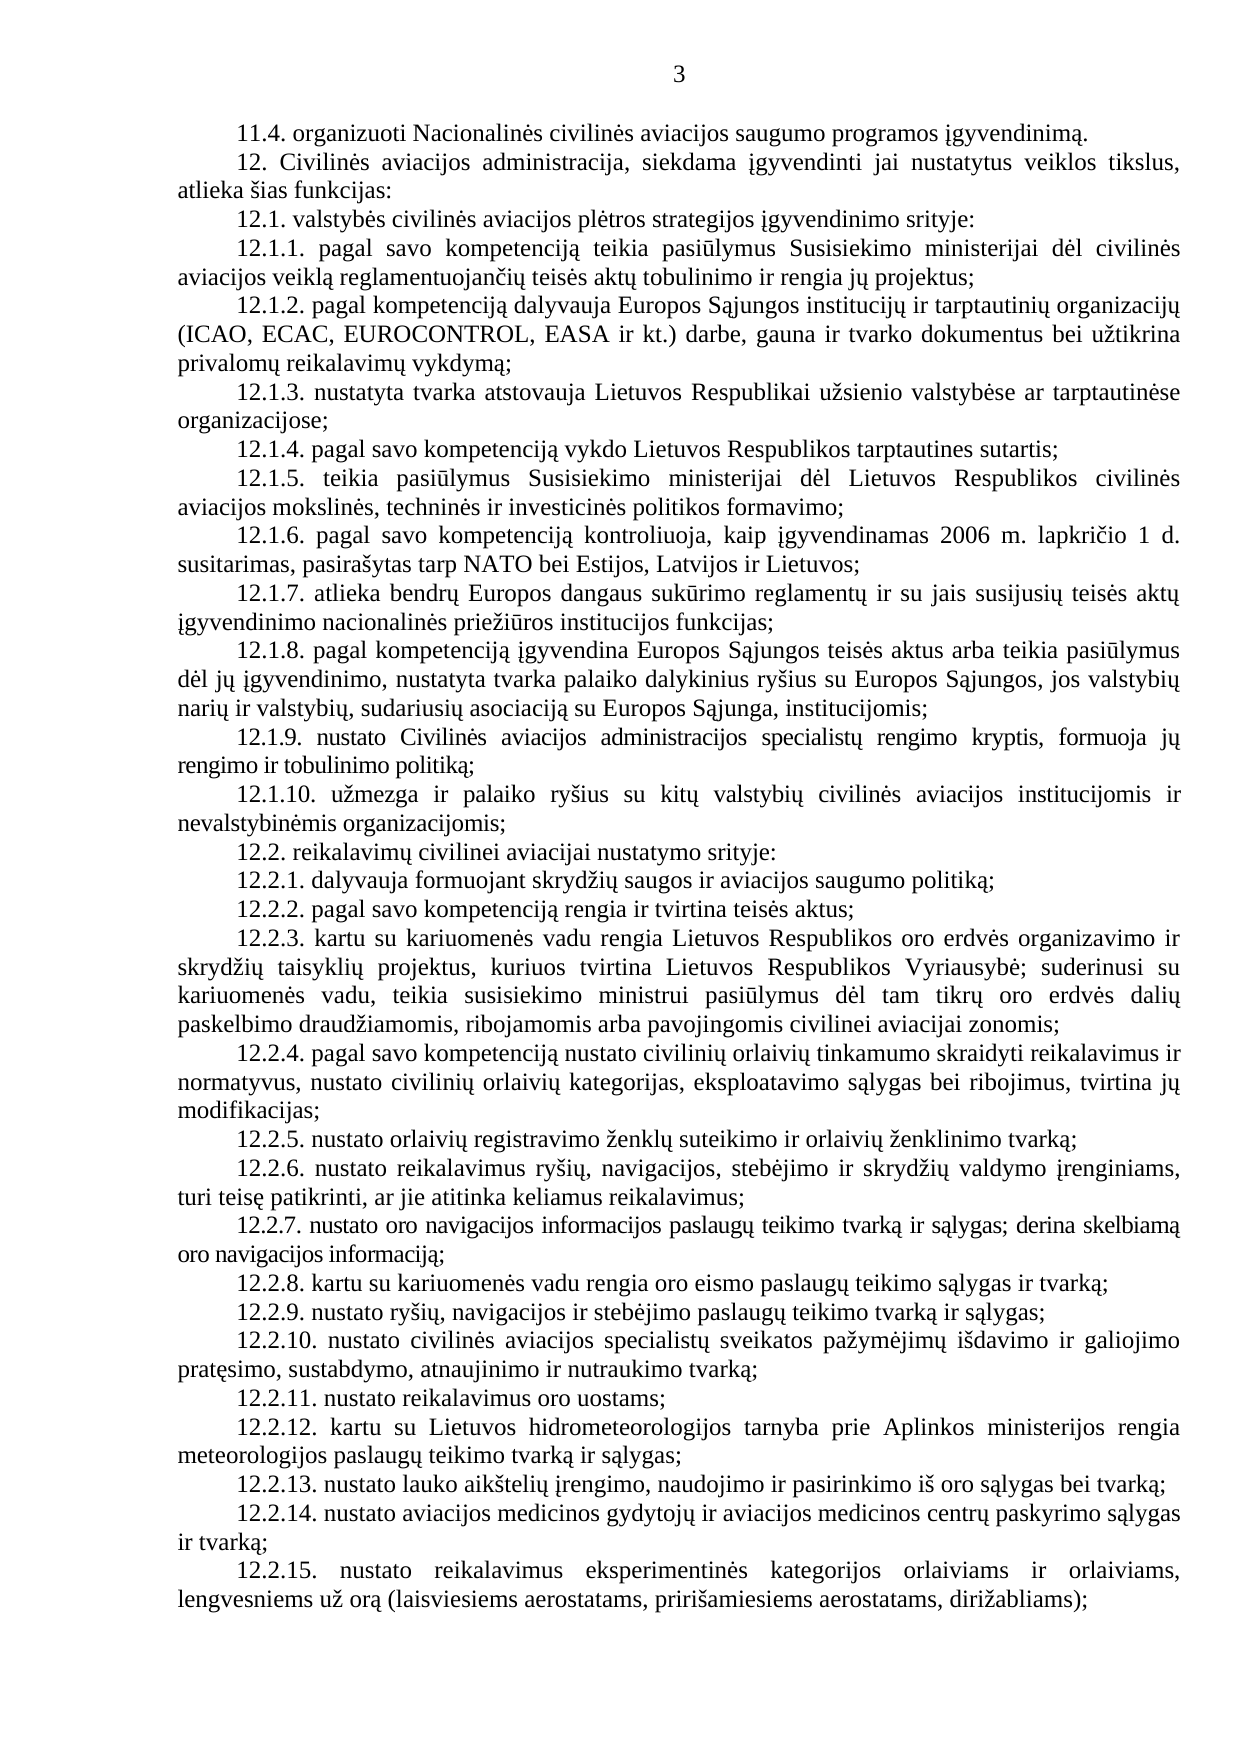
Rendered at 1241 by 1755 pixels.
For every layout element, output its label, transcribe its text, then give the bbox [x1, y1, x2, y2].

text 12.1.7. atlieka bendrų Europos dangaus sukūrimo reglamentų ir su jais susijusių teisės aktų įgyvendinimo nacionalinės priežiūros institucijos funkcijas; [177, 578, 1181, 636]
text 12.1. valstybės civilinės aviacijos plėtros strategijos įgyvendinimo srityje: [177, 204, 1181, 233]
text 12.2.2. pagal savo kompetenciją rengia ir tvirtina teisės aktus; [177, 894, 1181, 923]
text 12.1.2. pagal kompetenciją dalyvauja Europos Sąjungos institucijų ir tarptautinių organizacijų (ICAO, ECAC, EUROCONTROL, EASA ir kt.) darbe, gauna ir tvarko dokumentus bei užtikrina privalomų reikalavimų vykdymą; [177, 291, 1181, 377]
text 12.1.4. pagal savo kompetenciją vykdo Lietuvos Respublikos tarptautines sutartis; [177, 434, 1181, 463]
text 12.2.5. nustato orlaivių registravimo ženklų suteikimo ir orlaivių ženklinimo tvarką; [177, 1124, 1181, 1153]
text 12.2.1. dalyvauja formuojant skrydžių saugos ir aviacijos saugumo politiką; [177, 866, 1181, 894]
text 12.2.10. nustato civilinės aviacijos specialistų sveikatos pažymėjimų išdavimo ir galiojimo pratęsimo, sustabdymo, atnaujinimo ir nutraukimo tvarką; [177, 1326, 1181, 1383]
text 12.1.5. teikia pasiūlymus Susisiekimo ministerijai dėl Lietuvos Respublikos civilinės aviacijos mokslinės, techninės ir investicinės politikos formavimo; [177, 463, 1181, 521]
text 12.2.3. kartu su kariuomenės vadu rengia Lietuvos Respublikos oro erdvės organizavimo ir skrydžių taisyklių projektus, kuriuos tvirtina Lietuvos Respublikos Vyriausybė; suderinusi su kariuomenės vadu, teikia susisiekimo ministrui pasiūlymus dėl tam tikrų oro erdvės dalių paskelbimo draudžiamomis, ribojamomis arba pavojingomis civilinei aviacijai zonomis; [177, 923, 1181, 1038]
text 12.2.8. kartu su kariuomenės vadu rengia oro eismo paslaugų teikimo sąlygas ir tvarką; [177, 1268, 1181, 1297]
text 12.1.6. pagal savo kompetenciją kontroliuoja, kaip įgyvendinamas 2006 m. lapkričio 1 d. susitarimas, pasirašytas tarp NATO bei Estijos, Latvijos ir Lietuvos; [177, 521, 1181, 578]
text 12. Civilinės aviacijos administracija, siekdama įgyvendinti jai nustatytus veiklos tikslus, atlieka šias funkcijas: [177, 147, 1181, 204]
text 12.2.9. nustato ryšių, navigacijos ir stebėjimo paslaugų teikimo tvarką ir sąlygas; [177, 1297, 1181, 1326]
text 12.2.4. pagal savo kompetenciją nustato civilinių orlaivių tinkamumo skraidyti reikalavimus ir normatyvus, nustato civilinių orlaivių kategorijas, eksploatavimo sąlygas bei ribojimus, tvirtina jų modifikacijas; [177, 1038, 1181, 1124]
text 12.1.9. nustato Civilinės aviacijos administracijos specialistų rengimo kryptis, formuoja jų rengimo ir tobulinimo politiką; [177, 722, 1181, 779]
text 12.2.6. nustato reikalavimus ryšių, navigacijos, stebėjimo ir skrydžių valdymo įrenginiams, turi teisę patikrinti, ar jie atitinka keliamus reikalavimus; [177, 1153, 1181, 1211]
text 12.2.11. nustato reikalavimus oro uostams; [177, 1383, 1181, 1412]
text 12.2.15. nustato reikalavimus eksperimentinės kategorijos orlaiviams ir orlaiviams, lengvesniems už orą (laisviesiems aerostatams, pririšamiesiems aerostatams, dirižabliams); [177, 1556, 1181, 1613]
text 12.2.7. nustato oro navigacijos informacijos paslaugų teikimo tvarką ir sąlygas; derina skelbiamą oro navigacijos informaciją; [177, 1211, 1181, 1268]
text 12.2.13. nustato lauko aikštelių įrengimo, naudojimo ir pasirinkimo iš oro sąlygas bei tvarką; [177, 1469, 1181, 1498]
text 12.1.10. užmezga ir palaiko ryšius su kitų valstybių civilinės aviacijos institucijomis ir nevalstybinėmis organizacijomis; [177, 779, 1181, 837]
text 12.1.3. nustatyta tvarka atstovauja Lietuvos Respublikai užsienio valstybėse ar tarptautinėse organizacijose; [177, 377, 1181, 434]
text 12.2. reikalavimų civilinei aviacijai nustatymo srityje: [177, 837, 1181, 866]
text 11.4. organizuoti Nacionalinės civilinės aviacijos saugumo programos įgyvendinimą. [177, 118, 1181, 147]
text 12.1.1. pagal savo kompetenciją teikia pasiūlymus Susisiekimo ministerijai dėl civilinės aviacijos veiklą reglamentuojančių teisės aktų tobulinimo ir rengia jų projektus; [177, 233, 1181, 291]
text 12.2.14. nustato aviacijos medicinos gydytojų ir aviacijos medicinos centrų paskyrimo sąlygas ir tvarką; [177, 1498, 1181, 1556]
text 12.2.12. kartu su Lietuvos hidrometeorologijos tarnyba prie Aplinkos ministerijos rengia meteorologijos paslaugų teikimo tvarką ir sąlygas; [177, 1412, 1181, 1469]
text 12.1.8. pagal kompetenciją įgyvendina Europos Sąjungos teisės aktus arba teikia pasiūlymus dėl jų įgyvendinimo, nustatyta tvarka palaiko dalykinius ryšius su Europos Sąjungos, jos valstybių narių ir valstybių, sudariusių asociaciją su Europos Sąjunga, institucijomis; [177, 636, 1181, 722]
